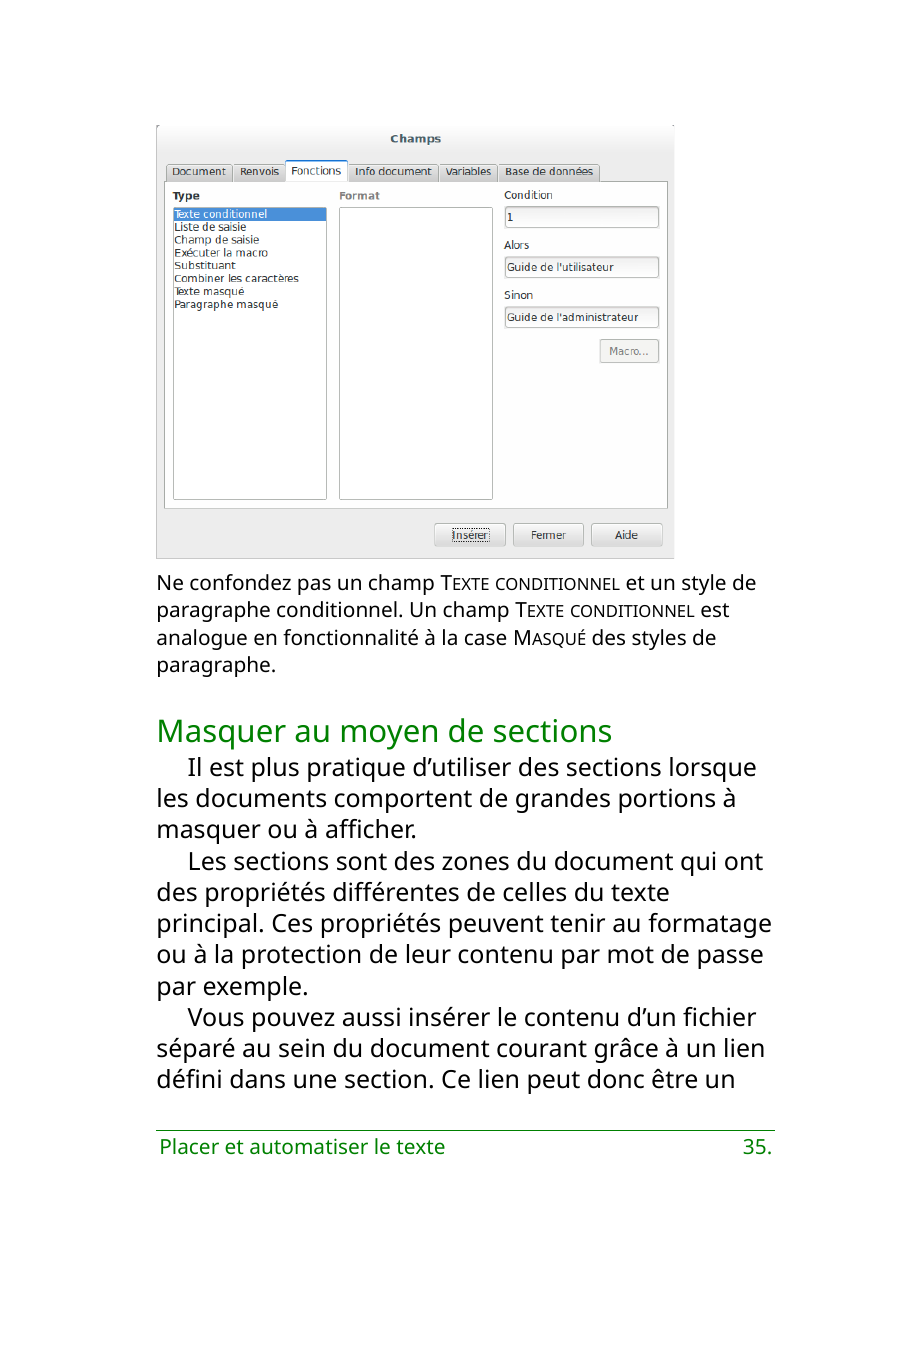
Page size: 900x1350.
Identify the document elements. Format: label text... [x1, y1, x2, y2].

text Vous pouvez aussi insérer le contenu d’un fichier séparé au sein du document courant grâce à un lien défini dans une section. Ce lien peut donc être un [156, 1001, 775, 1095]
text Il est plus pratique d’utiliser des sections lorsque les documents comportent de grandes portions à masquer ou à afficher. [156, 751, 775, 845]
picture [156, 125, 675, 559]
table_cell Ne confondez pas un champ Texte conditionnel et un style de paragraphe conditionnel. Un champ Texte conditionnel est analogue en fonctionnalité à la case Masqué des styles de paragraphe. [156, 561, 775, 677]
subtitle Masquer au moyen de sections [156, 709, 775, 751]
table_header [156, 125, 775, 561]
text Les sections sont des zones du document qui ont des propriétés différentes de celles du texte principal. Ces propriétés peuvent tenir au formatage ou à la protection de leur contenu par mot de passe par exemple. [156, 845, 775, 1001]
